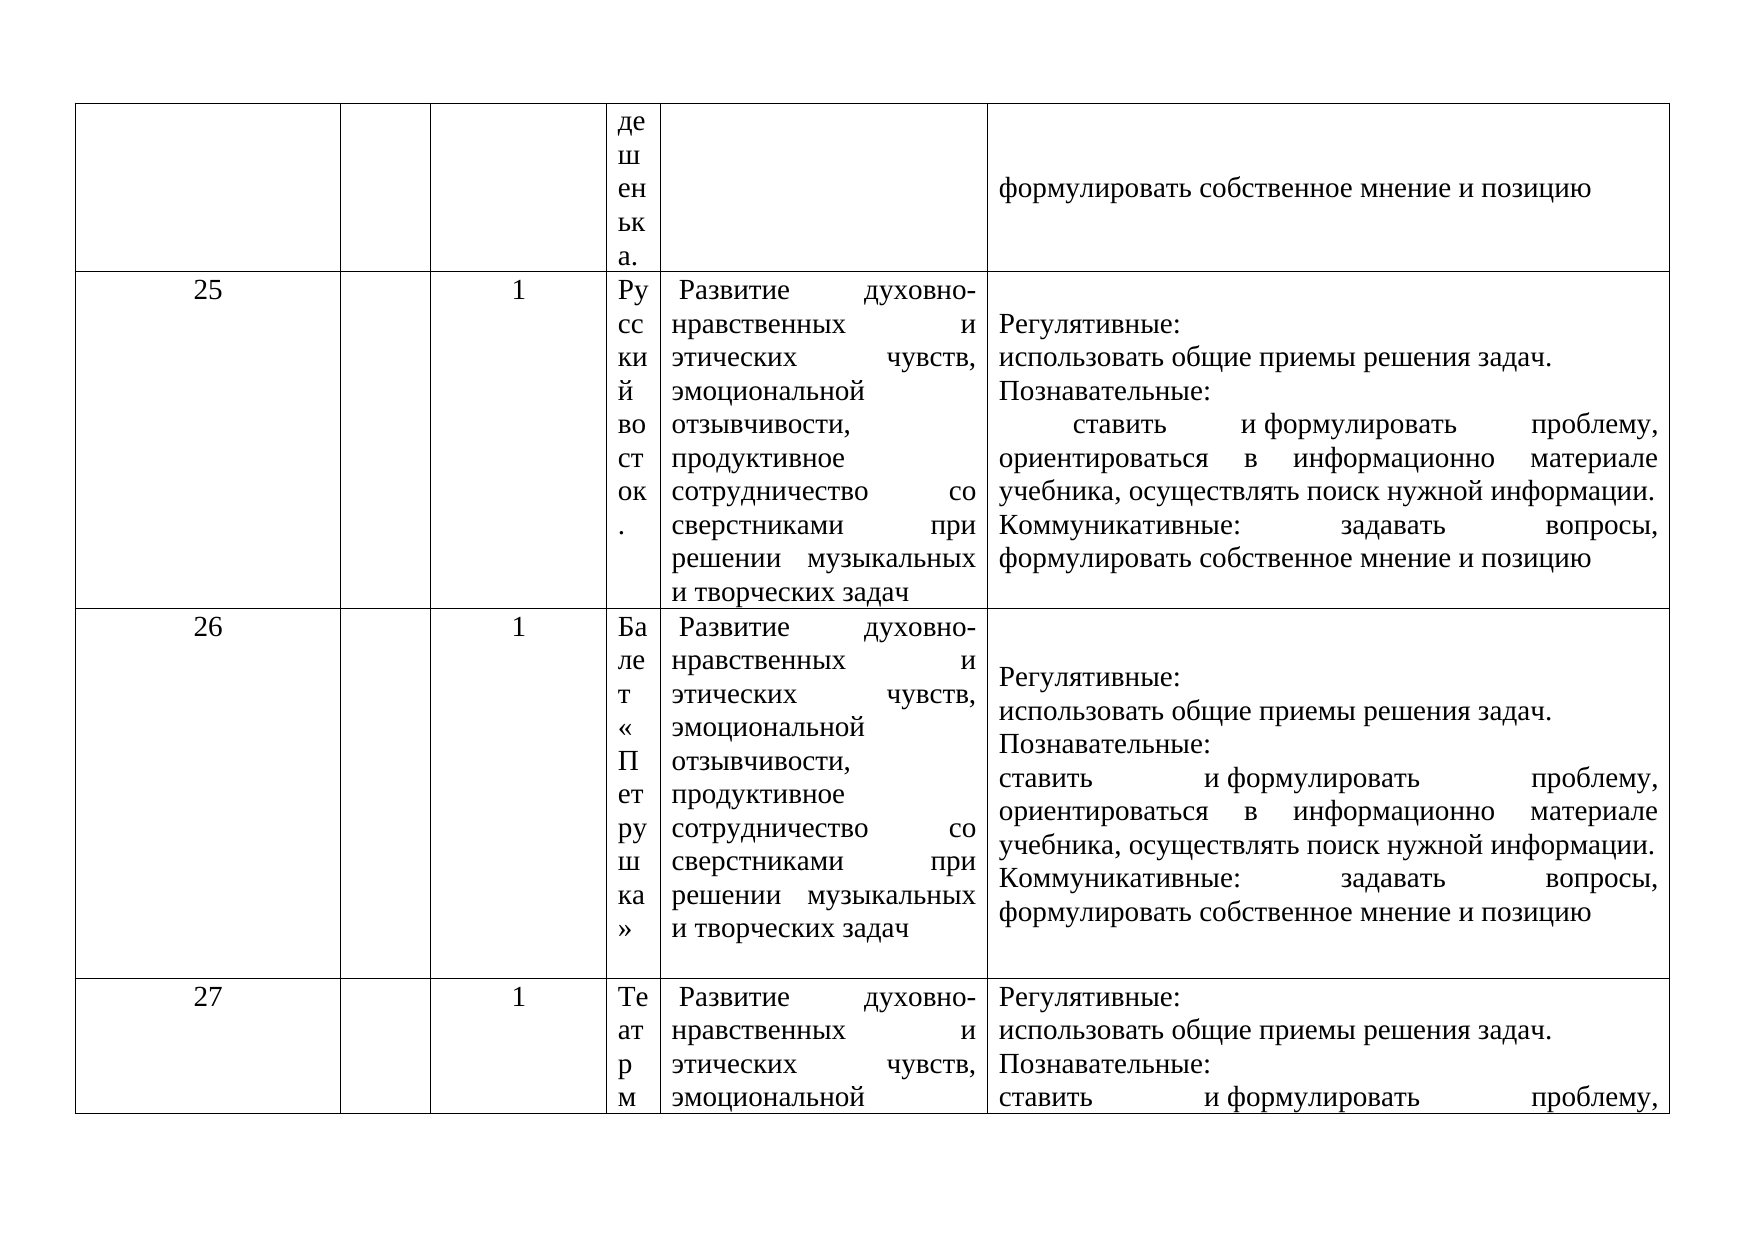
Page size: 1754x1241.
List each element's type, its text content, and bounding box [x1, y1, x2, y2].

table_cell Театр м [607, 979, 660, 1113]
table_cell Русский восток. [607, 272, 660, 608]
table_cell 27 [76, 979, 340, 1113]
table_cell [661, 104, 987, 271]
table_cell 25 [76, 272, 340, 608]
table_cell 1 [431, 979, 606, 1113]
table_cell [341, 609, 430, 978]
table_cell Регулятивные: использовать общие приемы решения задач. Познавательные: ставить и формулировать проблему, ориентироваться в информационно материале учебника, осуществлять поиск нужной информации. Коммуникативные: задавать вопросы, формулировать собственное мнение и позицию [988, 272, 1669, 608]
table_cell [341, 104, 430, 271]
table_cell дешенька. [607, 104, 660, 271]
table_cell Развитие духовно-нравственных и этических чувств, эмоциональной отзывчивости, продуктивное сотрудничество со сверстниками при решении музыкальных и творческих задач [661, 272, 987, 608]
table_cell формулировать собственное мнение и позицию [988, 104, 1669, 271]
table_cell Развитие духовно-нравственных и этических чувств, эмоциональной [661, 979, 987, 1113]
table_cell Регулятивные: использовать общие приемы решения задач. Познавательные: ставить и формулировать проблему, [988, 979, 1669, 1113]
table_cell 26 [76, 609, 340, 978]
table_cell Развитие духовно-нравственных и этических чувств, эмоциональной отзывчивости, продуктивное сотрудничество со сверстниками при решении музыкальных и творческих задач [661, 609, 987, 978]
table_cell 1 [431, 609, 606, 978]
table_cell 1 [431, 272, 606, 608]
table_cell [76, 104, 340, 271]
table_cell [341, 979, 430, 1113]
table_cell [431, 104, 606, 271]
table_cell Регулятивные: использовать общие приемы решения задач. Познавательные: ставить и формулировать проблему, ориентироваться в информационно материале учебника, осуществлять поиск нужной информации. Коммуникативные: задавать вопросы, формулировать собственное мнение и позицию [988, 609, 1669, 978]
table_cell [341, 272, 430, 608]
table_cell Балет «Петрушка» [607, 609, 660, 978]
